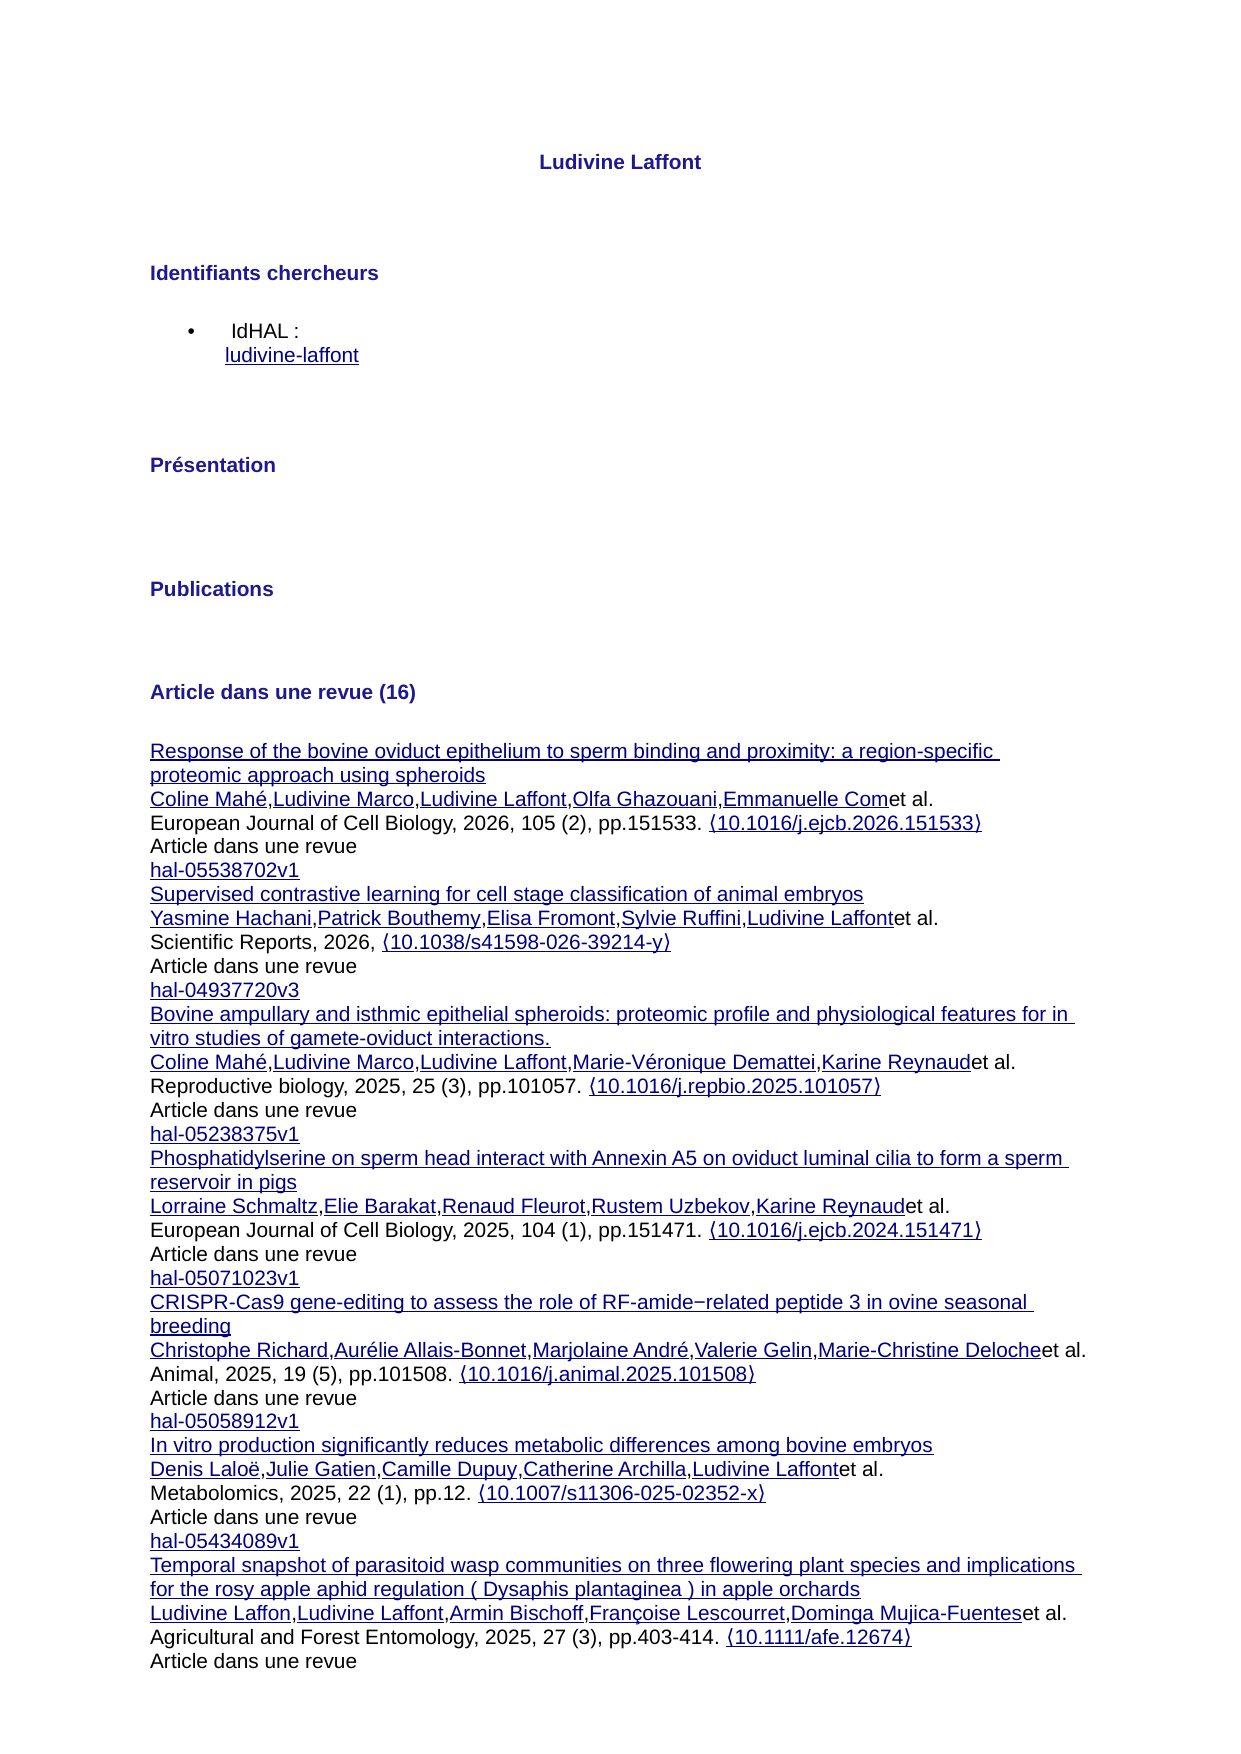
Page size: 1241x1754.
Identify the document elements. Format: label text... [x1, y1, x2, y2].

subtitle Identifiants chercheurs [150, 260, 1090, 284]
subtitle Présentation [150, 453, 1090, 477]
table_cell Bovine ampullary and isthmic epithelial spheroids: proteomic profile and physiological features for in vitro studies of gamete-oviduct interactions. Coline Mahé,Ludivine Marco,Ludivine Laffont,Marie-Véronique Demattei,Karine Reynaudet al. Reproductive biology, 2025, 25 (3), pp.101057. ⟨10.1016/j.repbio.2025.101057⟩ Article dans une revue hal-05238375v1 [150, 1002, 1090, 1146]
table_cell Temporal snapshot of parasitoid wasp communities on three flowering plant species and implications for the rosy apple aphid regulation ( Dysaphis plantaginea ) in apple orchards Ludivine Laffon,Ludivine Laffont,Armin Bischoff,Françoise Lescourret,Dominga Mujica-Fuenteset al. Agricultural and Forest Entomology, 2025, 27 (3), pp.403-414. ⟨10.1111/afe.12674⟩ Article dans une revue [150, 1553, 1090, 1673]
table_cell In vitro production significantly reduces metabolic differences among bovine embryos Denis Laloë,Julie Gatien,Camille Dupuy,Catherine Archilla,Ludivine Laffontet al. Metabolomics, 2025, 22 (1), pp.12. ⟨10.1007/s11306-025-02352-x⟩ Article dans une revue hal-05434089v1 [150, 1433, 1090, 1553]
table_cell Supervised contrastive learning for cell stage classification of animal embryos Yasmine Hachani,Patrick Bouthemy,Elisa Fromont,Sylvie Ruffini,Ludivine Laffontet al. Scientific Reports, 2026, ⟨10.1038/s41598-026-39214-y⟩ Article dans une revue hal-04937720v3 [150, 882, 1090, 1002]
subtitle Publications [150, 577, 1090, 601]
list ludivine-laffont [187, 343, 1090, 367]
subtitle Ludivine Laffont [150, 150, 1090, 174]
table_cell Phosphatidylserine on sperm head interact with Annexin A5 on oviduct luminal cilia to form a sperm reservoir in pigs Lorraine Schmaltz,Elie Barakat,Renaud Fleurot,Rustem Uzbekov,Karine Reynaudet al. European Journal of Cell Biology, 2025, 104 (1), pp.151471. ⟨10.1016/j.ejcb.2024.151471⟩ Article dans une revue hal-05071023v1 [150, 1146, 1090, 1289]
subtitle Article dans une revue (16) [150, 680, 1090, 704]
list IdHAL : [187, 319, 1090, 343]
table_cell CRISPR-Cas9 gene-editing to assess the role of RF-amide−related peptide 3 in ovine seasonal breeding Christophe Richard,Aurélie Allais-Bonnet,Marjolaine André,Valerie Gelin,Marie-Christine Delocheet al. Animal, 2025, 19 (5), pp.101508. ⟨10.1016/j.animal.2025.101508⟩ Article dans une revue hal-05058912v1 [150, 1290, 1090, 1433]
table_header Response of the bovine oviduct epithelium to sperm binding and proximity: a region-specific proteomic approach using spheroids Coline Mahé,Ludivine Marco,Ludivine Laffont,Olfa Ghazouani,Emmanuelle Comet al. European Journal of Cell Biology, 2026, 105 (2), pp.151533. ⟨10.1016/j.ejcb.2026.151533⟩ Article dans une revue hal-05538702v1 [150, 739, 1090, 882]
